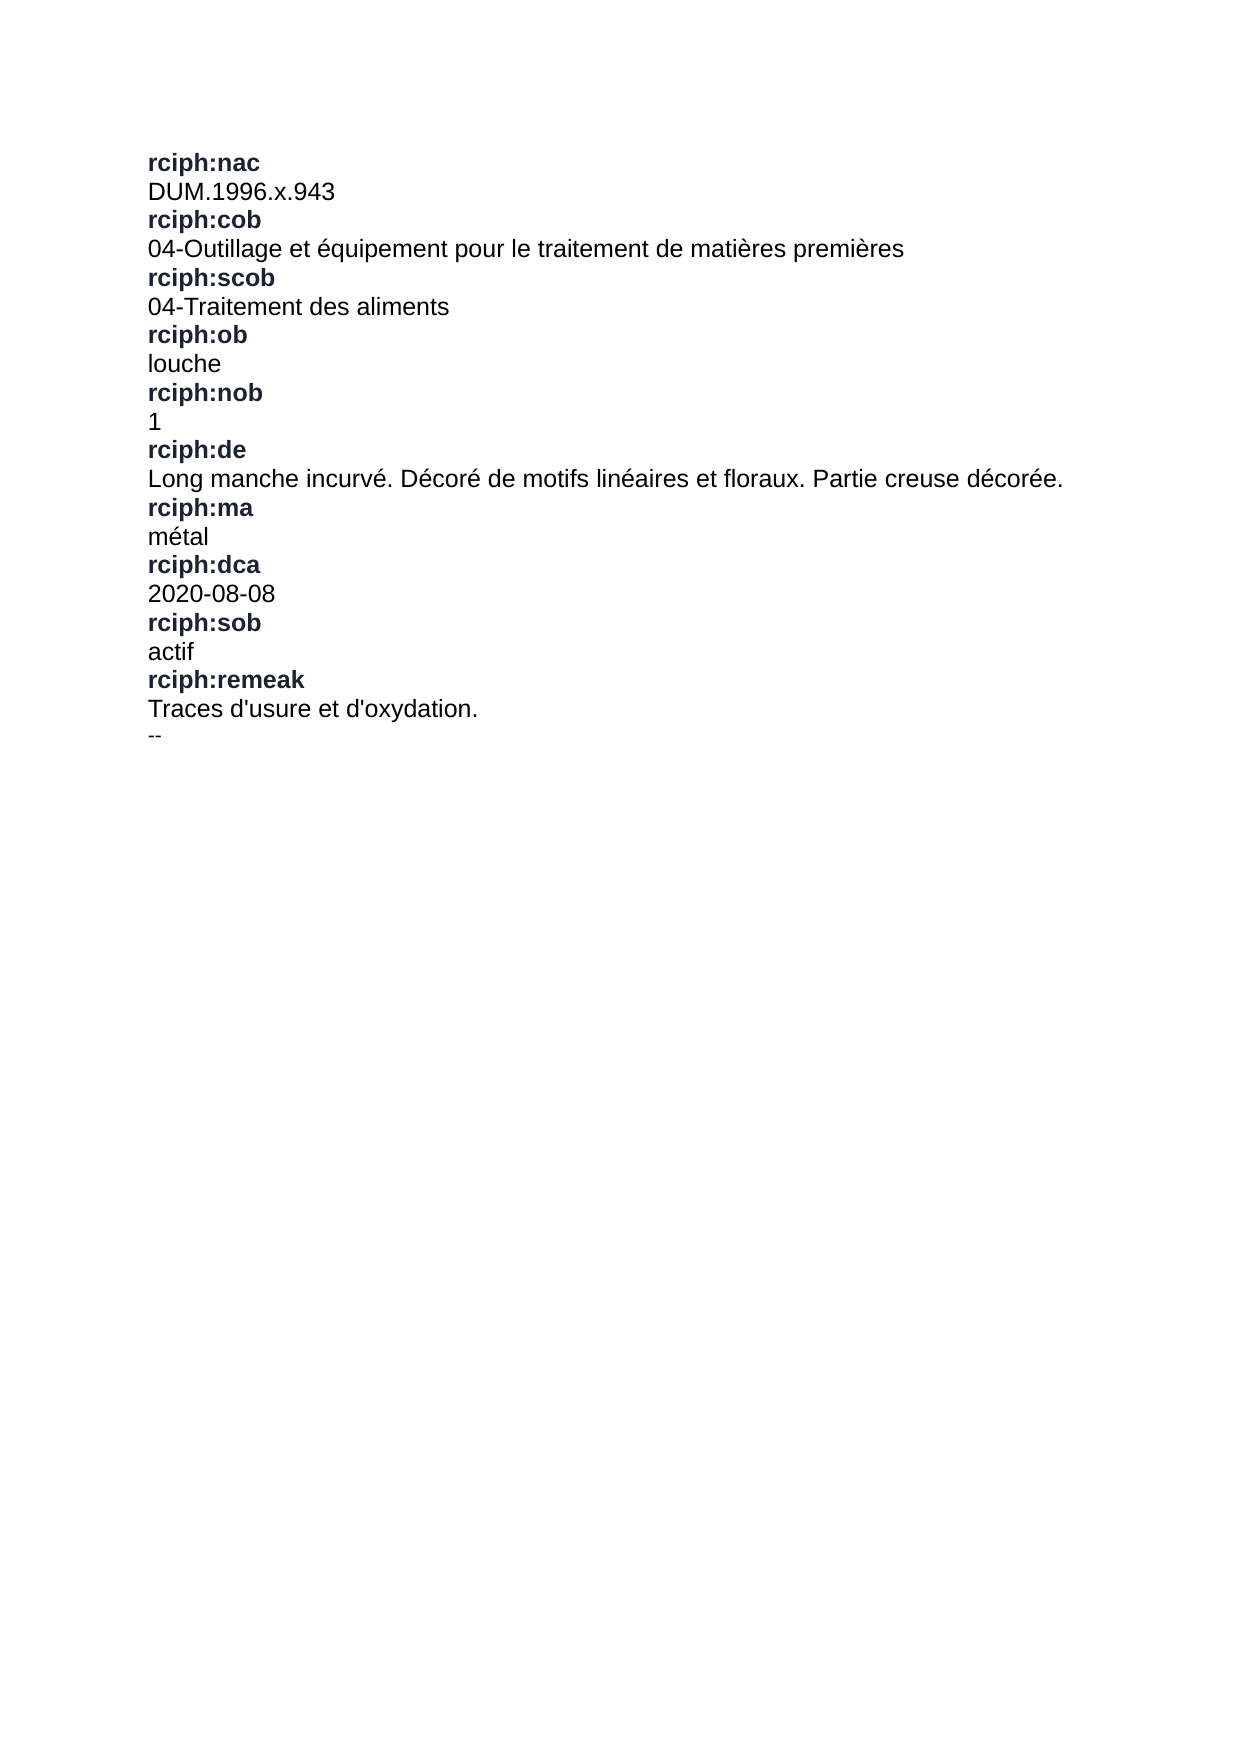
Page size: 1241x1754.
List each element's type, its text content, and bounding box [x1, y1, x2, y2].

text Long manche incurvé. Décoré de motifs linéaires et floraux. Partie creuse décorée. [148, 464, 1092, 493]
text louche [148, 349, 1092, 378]
text 2020-08-08 [148, 579, 1092, 608]
text rciph:de [148, 435, 1092, 464]
text -- [148, 723, 1092, 747]
text rciph:nob [148, 378, 1092, 406]
text rciph:ma [148, 493, 1092, 521]
text 04-Outillage et équipement pour le traitement de matières premières [148, 234, 1092, 263]
text rciph:sob [148, 608, 1092, 636]
text rciph:remeak [148, 665, 1092, 694]
text actif [148, 636, 1092, 665]
text rciph:dca [148, 550, 1092, 579]
text métal [148, 521, 1092, 550]
text Traces d'usure et d'oxydation. [148, 694, 1092, 723]
text rciph:cob [148, 205, 1092, 234]
text rciph:ob [148, 320, 1092, 349]
text 04-Traitement des aliments [148, 291, 1092, 320]
text rciph:scob [148, 263, 1092, 291]
text DUM.1996.x.943 [148, 176, 1092, 205]
text rciph:nac [148, 148, 1092, 176]
text 1 [148, 406, 1092, 435]
